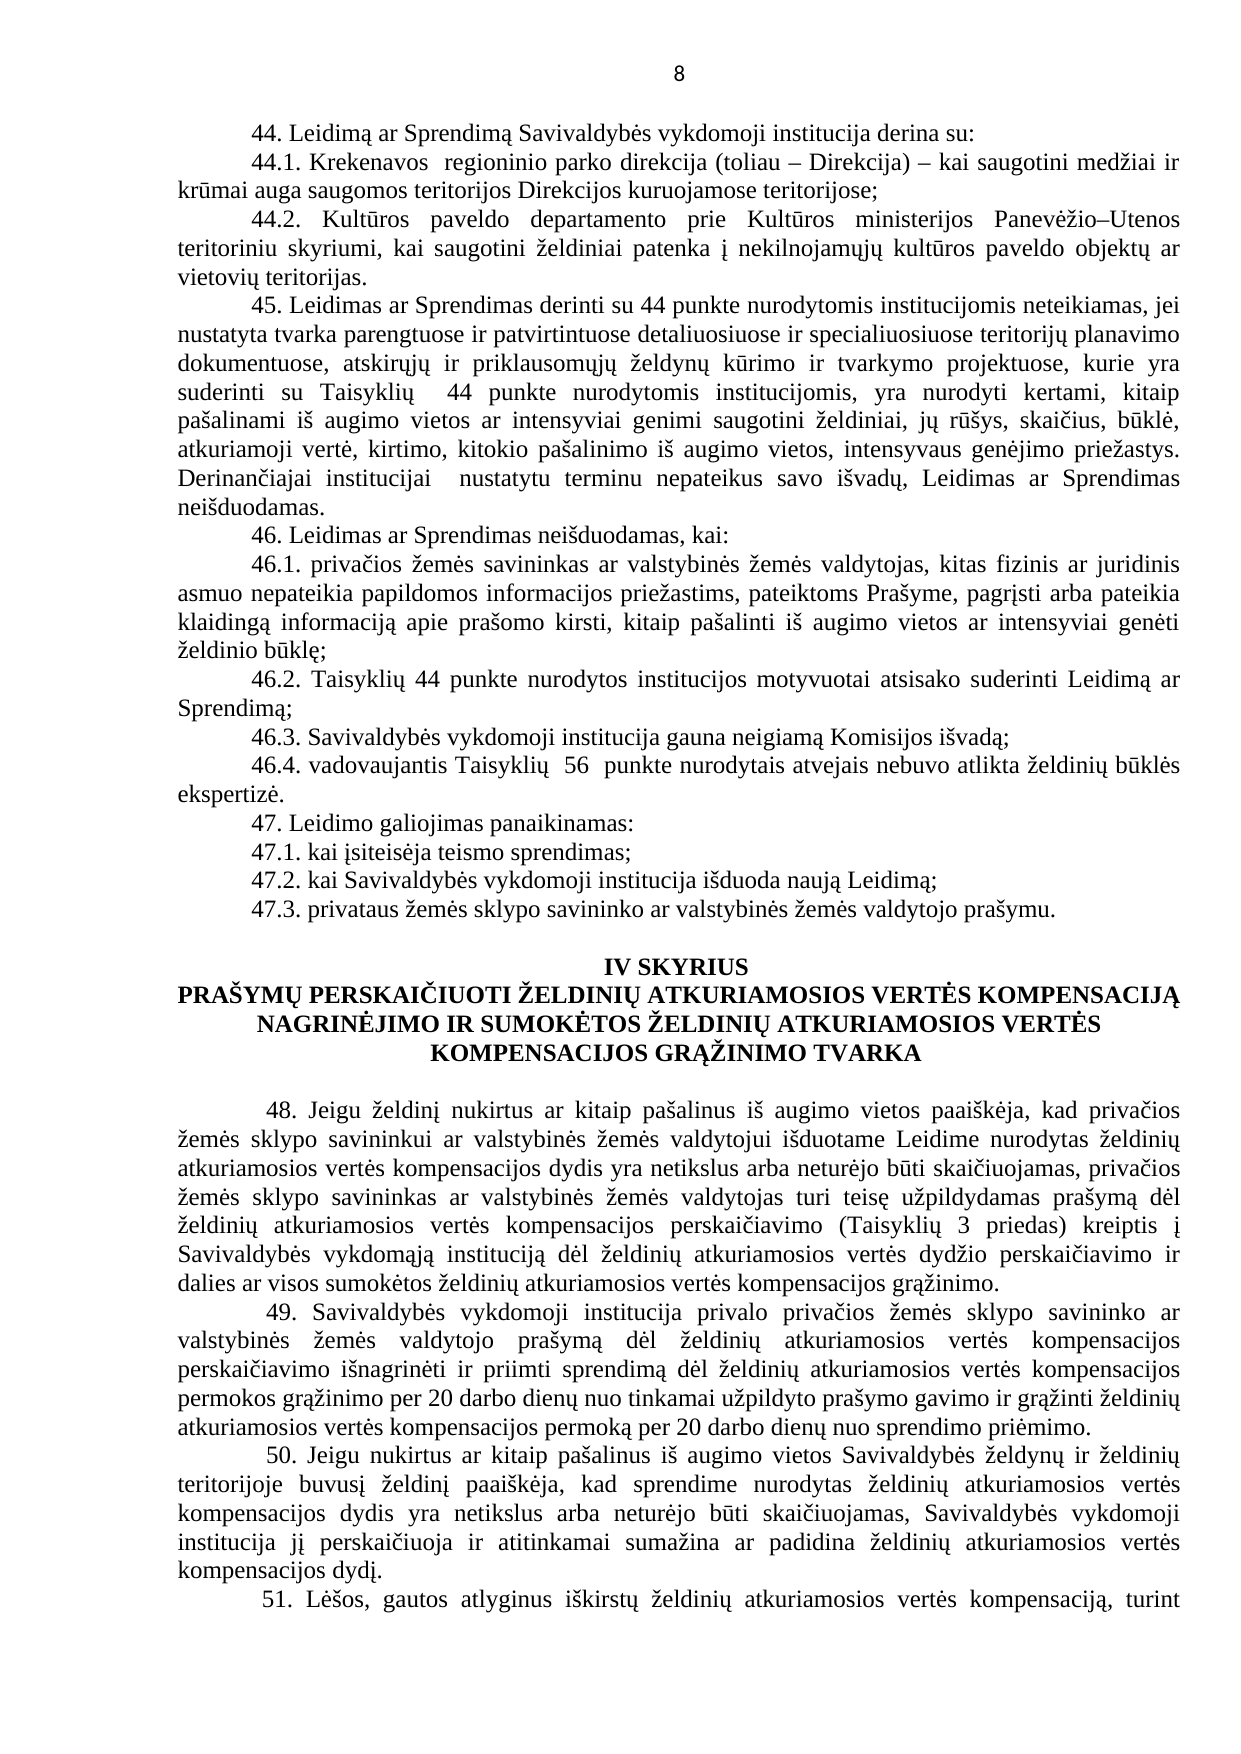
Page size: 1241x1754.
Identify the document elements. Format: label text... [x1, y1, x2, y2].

text 46.2. Taisyklių 44 punkte nurodytos institucijos motyvuotai atsisako suderinti Leidimą ar Sprendimą; [177, 664, 1181, 722]
text 47.1. kai įsiteisėja teismo sprendimas; [177, 837, 1181, 866]
text 47.2. kai Savivaldybės vykdomoji institucija išduoda naują Leidimą; [177, 866, 1181, 894]
text 50. Jeigu nukirtus ar kitaip pašalinus iš augimo vietos Savivaldybės želdynų ir želdinių teritorijoje buvusį želdinį paaiškėja, kad sprendime nurodytas želdinių atkuriamosios vertės kompensacijos dydis yra netikslus arba neturėjo būti skaičiuojamas, Savivaldybės vykdomoji institucija jį perskaičiuoja ir atitinkamai sumažina ar padidina želdinių atkuriamosios vertės kompensacijos dydį. [177, 1441, 1181, 1584]
text 47. Leidimo galiojimas panaikinamas: [177, 808, 1181, 837]
text 44. Leidimą ar Sprendimą Savivaldybės vykdomoji institucija derina su: [177, 118, 1181, 147]
text PRAŠYMŲ PERSKAIČIUOTI ŽELDINIŲ ATKURIAMOSIOS VERTĖS KOMPENSACIJĄ NAGRINĖJIMO IR SUMOKĖTOS ŽELDINIŲ ATKURIAMOSIOS VERTĖS KOMPENSACIJOS GRĄŽINIMO TVARKA [177, 981, 1181, 1067]
text 47.3. privataus žemės sklypo savininko ar valstybinės žemės valdytojo prašymu. [177, 894, 1181, 923]
text IV SKYRIUS [177, 952, 1181, 981]
text 46.1. privačios žemės savininkas ar valstybinės žemės valdytojas, kitas fizinis ar juridinis asmuo nepateikia papildomos informacijos priežastims, pateiktoms Prašyme, pagrįsti arba pateikia klaidingą informaciją apie prašomo kirsti, kitaip pašalinti iš augimo vietos ar intensyviai genėti želdinio būklę; [177, 549, 1181, 664]
text 46. Leidimas ar Sprendimas neišduodamas, kai: [177, 521, 1181, 549]
text 51. Lėšos, gautos atlyginus iškirstų želdinių atkuriamosios vertės kompensaciją, turint [177, 1584, 1181, 1613]
text 46.3. Savivaldybės vykdomoji institucija gauna neigiamą Komisijos išvadą; [177, 722, 1181, 751]
text 44.1. Krekenavos regioninio parko direkcija (toliau – Direkcija) – kai saugotini medžiai ir krūmai auga saugomos teritorijos Direkcijos kuruojamose teritorijose; [177, 147, 1181, 204]
text 48. Jeigu želdinį nukirtus ar kitaip pašalinus iš augimo vietos paaiškėja, kad privačios žemės sklypo savininkui ar valstybinės žemės valdytojui išduotame Leidime nurodytas želdinių atkuriamosios vertės kompensacijos dydis yra netikslus arba neturėjo būti skaičiuojamas, privačios žemės sklypo savininkas ar valstybinės žemės valdytojas turi teisę užpildydamas prašymą dėl želdinių atkuriamosios vertės kompensacijos perskaičiavimo (Taisyklių 3 priedas) kreiptis į Savivaldybės vykdomąją instituciją dėl želdinių atkuriamosios vertės dydžio perskaičiavimo ir dalies ar visos sumokėtos želdinių atkuriamosios vertės kompensacijos grąžinimo. [177, 1096, 1181, 1297]
text 46.4. vadovaujantis Taisyklių 56 punkte nurodytais atvejais nebuvo atlikta želdinių būklės ekspertizė. [177, 751, 1181, 808]
text 49. Savivaldybės vykdomoji institucija privalo privačios žemės sklypo savininko ar valstybinės žemės valdytojo prašymą dėl želdinių atkuriamosios vertės kompensacijos perskaičiavimo išnagrinėti ir priimti sprendimą dėl želdinių atkuriamosios vertės kompensacijos permokos grąžinimo per 20 darbo dienų nuo tinkamai užpildyto prašymo gavimo ir grąžinti želdinių atkuriamosios vertės kompensacijos permoką per 20 darbo dienų nuo sprendimo priėmimo. [177, 1297, 1181, 1441]
text 44.2. Kultūros paveldo departamento prie Kultūros ministerijos Panevėžio–Utenos teritoriniu skyriumi, kai saugotini želdiniai patenka į nekilnojamųjų kultūros paveldo objektų ar vietovių teritorijas. [177, 204, 1181, 291]
text 45. Leidimas ar Sprendimas derinti su 44 punkte nurodytomis institucijomis neteikiamas, jei nustatyta tvarka parengtuose ir patvirtintuose detaliuosiuose ir specialiuosiuose teritorijų planavimo dokumentuose, atskirųjų ir priklausomųjų želdynų kūrimo ir tvarkymo projektuose, kurie yra suderinti su Taisyklių 44 punkte nurodytomis institucijomis, yra nurodyti kertami, kitaip pašalinami iš augimo vietos ar intensyviai genimi saugotini želdiniai, jų rūšys, skaičius, būklė, atkuriamoji vertė, kirtimo, kitokio pašalinimo iš augimo vietos, intensyvaus genėjimo priežastys. Derinančiajai institucijai nustatytu terminu nepateikus savo išvadų, Leidimas ar Sprendimas neišduodamas. [177, 291, 1181, 521]
